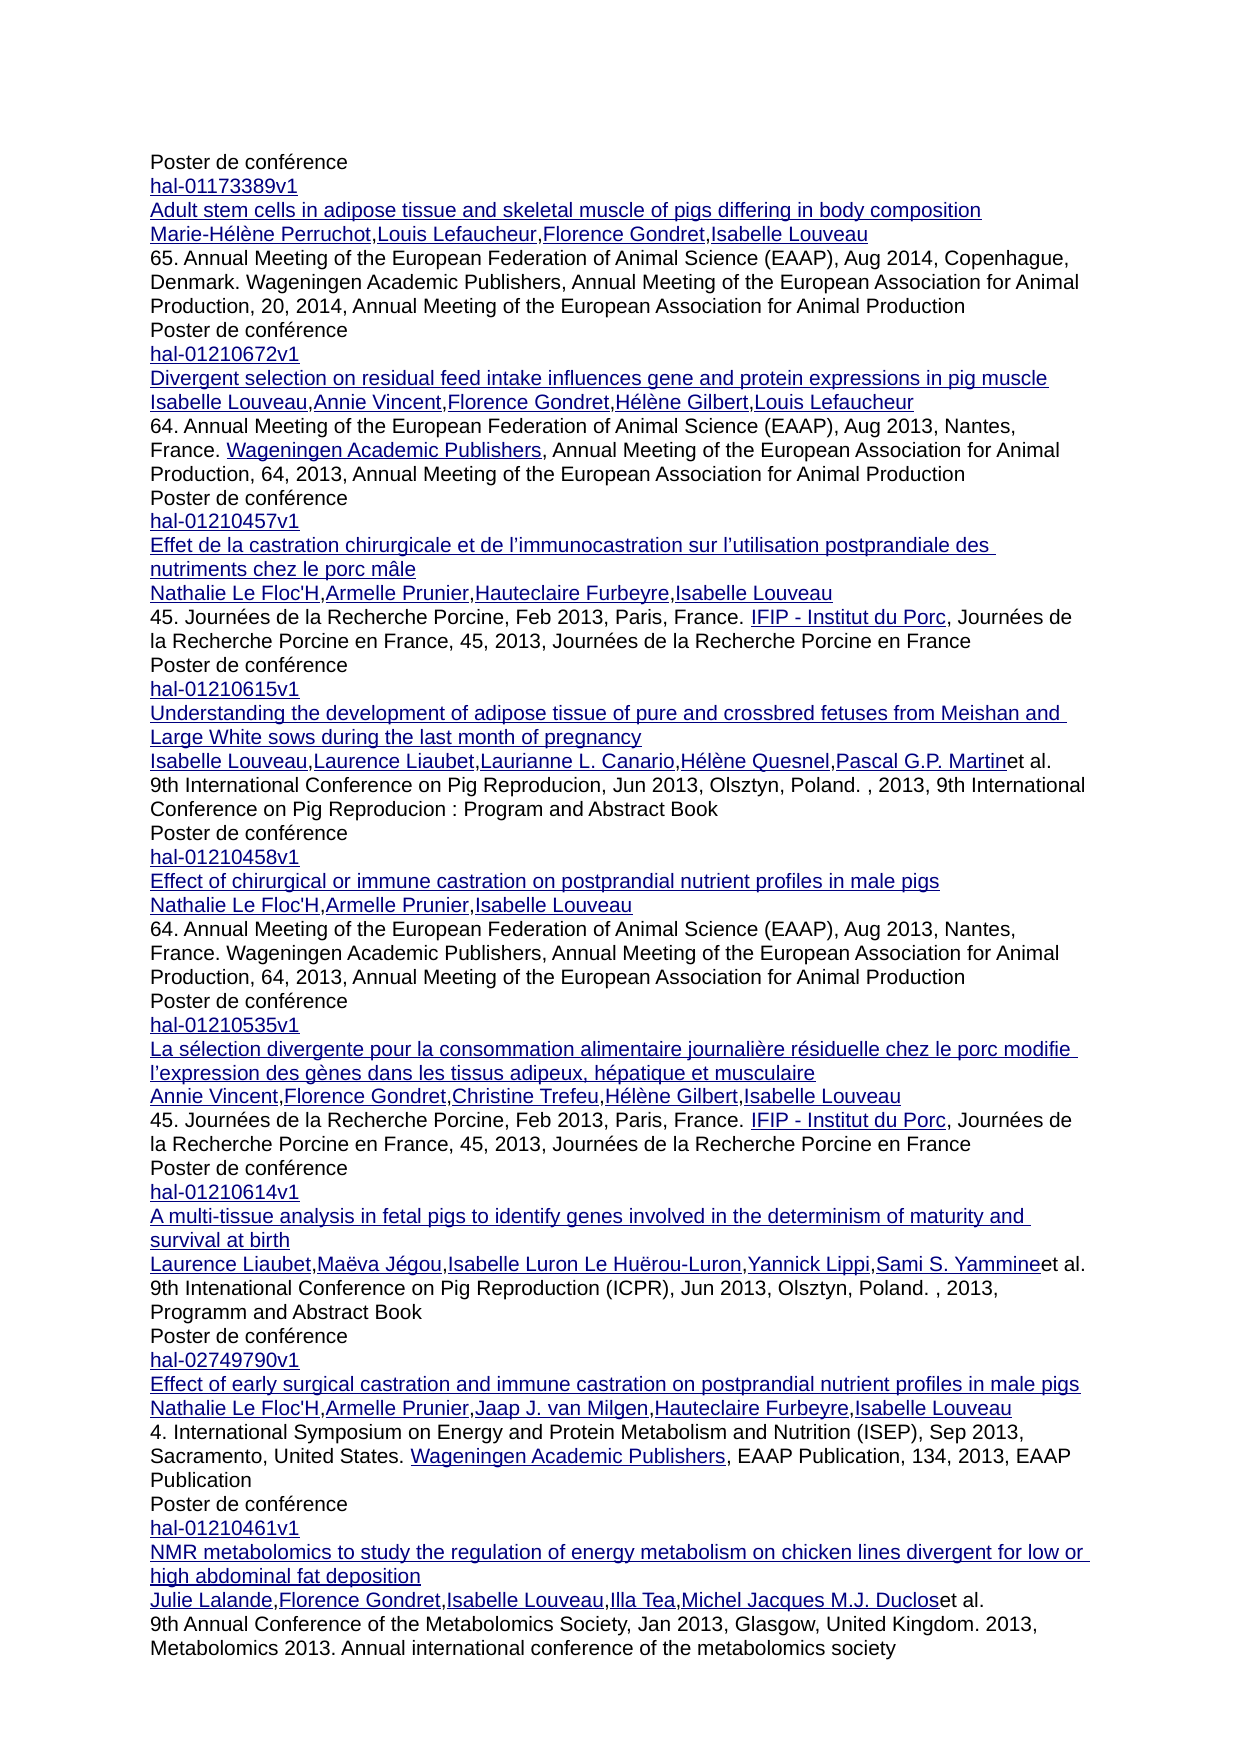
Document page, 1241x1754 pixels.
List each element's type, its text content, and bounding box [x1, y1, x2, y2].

table_cell Understanding the development of adipose tissue of pure and crossbred fetuses from Meishan and Large White sows during the last month of pregnancy Isabelle Louveau,Laurence Liaubet,Laurianne L. Canario,Hélène Quesnel,Pascal G.P. Martinet al. 9th International Conference on Pig Reproducion, Jun 2013, Olsztyn, Poland. , 2013, 9th International Conference on Pig Reproducion : Program and Abstract Book Poster de conférence hal-01210458v1 [150, 701, 1090, 869]
table_cell Effect of chirurgical or immune castration on postprandial nutrient profiles in male pigs Nathalie Le Floc'H,Armelle Prunier,Isabelle Louveau 64. Annual Meeting of the European Federation of Animal Science (EAAP), Aug 2013, Nantes, France. Wageningen Academic Publishers, Annual Meeting of the European Association for Animal Production, 64, 2013, Annual Meeting of the European Association for Animal Production Poster de conférence hal-01210535v1 [150, 869, 1090, 1036]
table_cell A multi-tissue analysis in fetal pigs to identify genes involved in the determinism of maturity and survival at birth Laurence Liaubet,Maëva Jégou,Isabelle Luron Le Huërou-Luron,Yannick Lippi,Sami S. Yammineet al. 9th Intenational Conference on Pig Reproduction (ICPR), Jun 2013, Olsztyn, Poland. , 2013, Programm and Abstract Book Poster de conférence hal-02749790v1 [150, 1204, 1090, 1372]
table_cell La sélection divergente pour la consommation alimentaire journalière résiduelle chez le porc modifie l’expression des gènes dans les tissus adipeux, hépatique et musculaire Annie Vincent,Florence Gondret,Christine Trefeu,Hélène Gilbert,Isabelle Louveau 45. Journées de la Recherche Porcine, Feb 2013, Paris, France. IFIP - Institut du Porc, Journées de la Recherche Porcine en France, 45, 2013, Journées de la Recherche Porcine en France Poster de conférence hal-01210614v1 [150, 1036, 1090, 1204]
table_cell Effect of early surgical castration and immune castration on postprandial nutrient profiles in male pigs Nathalie Le Floc'H,Armelle Prunier,Jaap J. van Milgen,Hauteclaire Furbeyre,Isabelle Louveau 4. International Symposium on Energy and Protein Metabolism and Nutrition (ISEP), Sep 2013, Sacramento, United States. Wageningen Academic Publishers, EAAP Publication, 134, 2013, EAAP Publication Poster de conférence hal-01210461v1 [150, 1372, 1090, 1539]
table_cell Divergent selection on residual feed intake influences gene and protein expressions in pig muscle Isabelle Louveau,Annie Vincent,Florence Gondret,Hélène Gilbert,Louis Lefaucheur 64. Annual Meeting of the European Federation of Animal Science (EAAP), Aug 2013, Nantes, France. Wageningen Academic Publishers, Annual Meeting of the European Association for Animal Production, 64, 2013, Annual Meeting of the European Association for Animal Production Poster de conférence hal-01210457v1 [150, 366, 1090, 533]
table_cell high abdominal fat deposition Julie Lalande,Florence Gondret,Isabelle Louveau,Illa Tea,Michel Jacques M.J. Ducloset al. 9th Annual Conference of the Metabolomics Society, Jan 2013, Glasgow, United Kingdom. 2013, Metabolomics 2013. Annual international conference of the metabolomics society [150, 1562, 1090, 1659]
table_cell NMR metabolomics to study the regulation of energy metabolism on chicken lines divergent for low or [150, 1540, 1090, 1561]
table_cell Poster de conférence hal-01173389v1 [150, 150, 1090, 198]
table_cell Effet de la castration chirurgicale et de l’immunocastration sur l’utilisation postprandiale des nutriments chez le porc mâle Nathalie Le Floc'H,Armelle Prunier,Hauteclaire Furbeyre,Isabelle Louveau 45. Journées de la Recherche Porcine, Feb 2013, Paris, France. IFIP - Institut du Porc, Journées de la Recherche Porcine en France, 45, 2013, Journées de la Recherche Porcine en France Poster de conférence hal-01210615v1 [150, 533, 1090, 701]
table_cell Adult stem cells in adipose tissue and skeletal muscle of pigs differing in body composition Marie-Hélène Perruchot,Louis Lefaucheur,Florence Gondret,Isabelle Louveau 65. Annual Meeting of the European Federation of Animal Science (EAAP), Aug 2014, Copenhague, Denmark. Wageningen Academic Publishers, Annual Meeting of the European Association for Animal Production, 20, 2014, Annual Meeting of the European Association for Animal Production Poster de conférence hal-01210672v1 [150, 198, 1090, 366]
